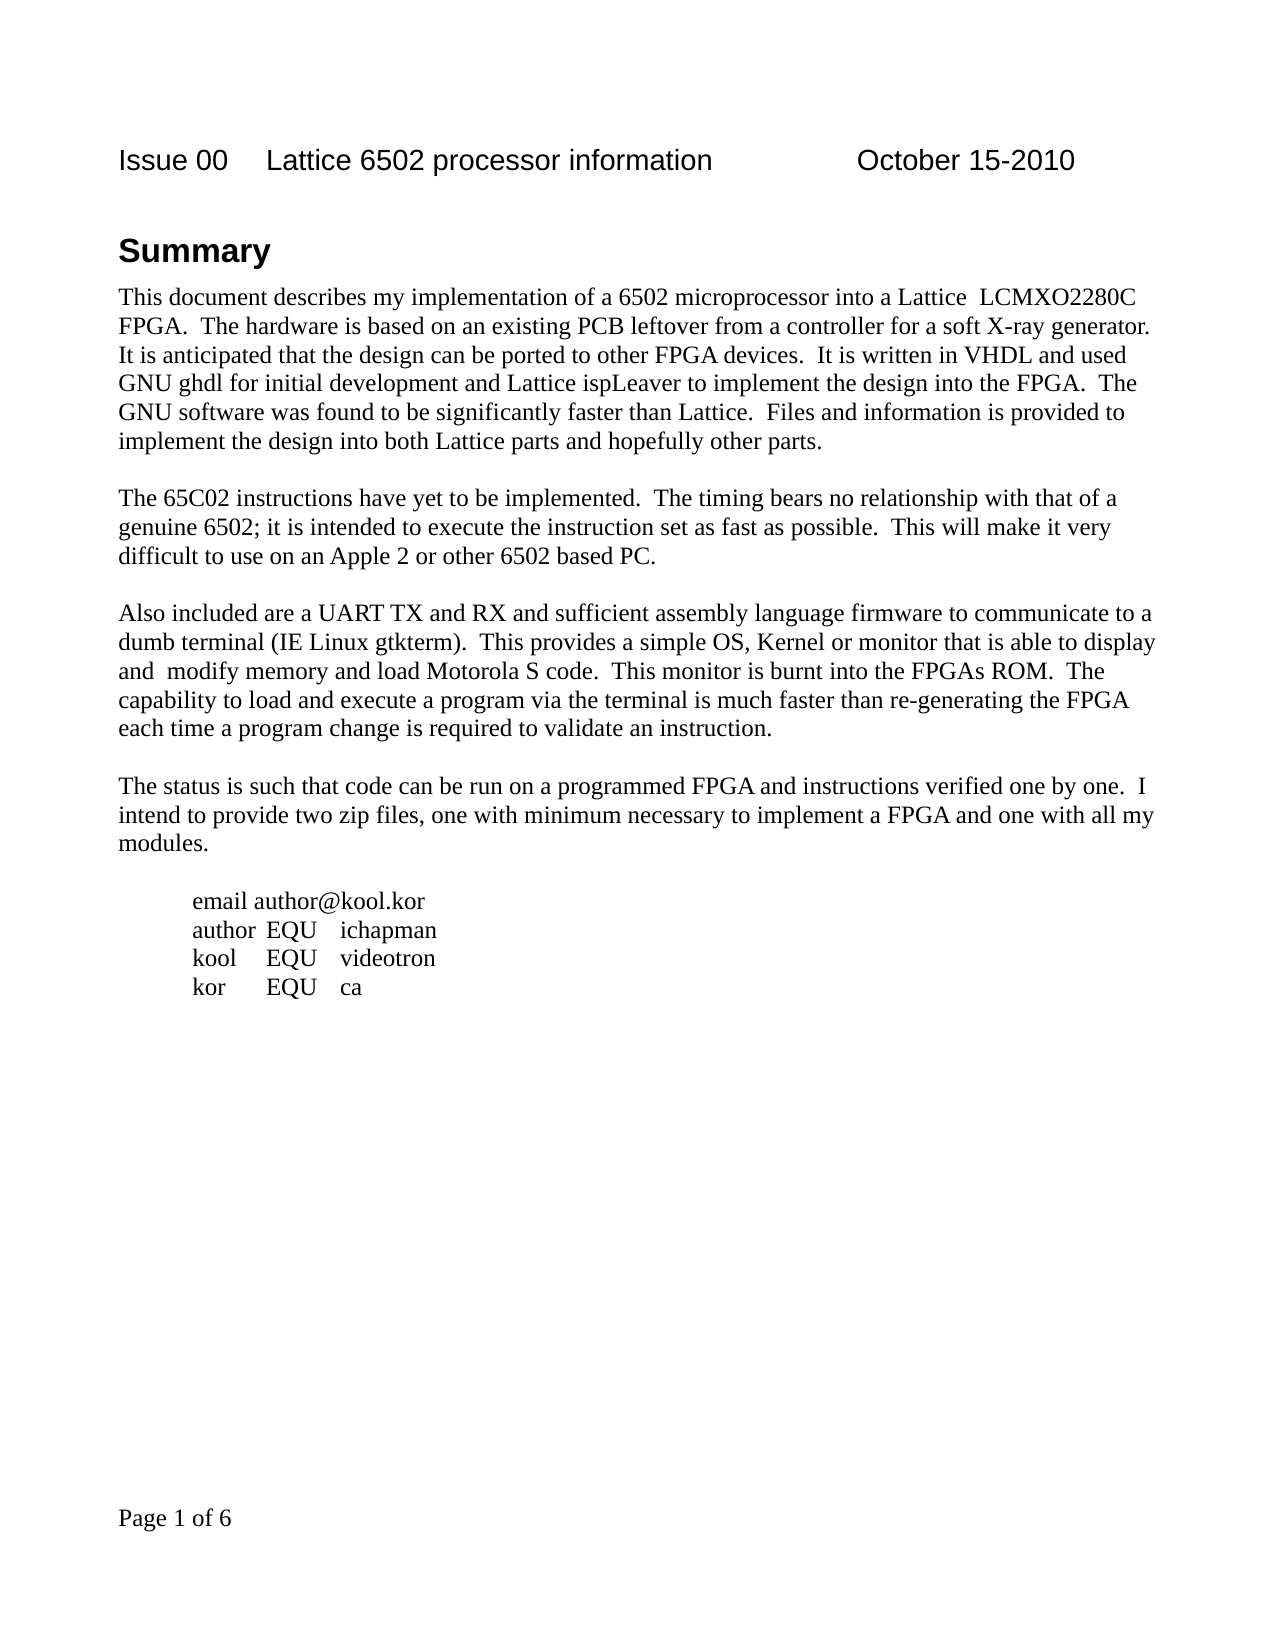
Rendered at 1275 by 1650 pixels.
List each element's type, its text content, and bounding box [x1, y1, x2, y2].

text author EQU ichapman [118, 915, 1157, 943]
subtitle Summary [118, 231, 1157, 270]
text email author@kool.kor [118, 886, 1157, 915]
text kool EQU videotron [118, 943, 1157, 972]
text Also included are a UART TX and RX and sufficient assembly language firmware to communicate to a dumb terminal (IE Linux gtkterm). This provides a simple OS, Kernel or monitor that is able to display and modify memory and load Motorola S code. This monitor is burnt into the FPGAs ROM. The capability to load and execute a program via the terminal is much faster than re-generating the FPGA each time a program change is required to validate an instruction. [118, 598, 1157, 742]
text This document describes my implementation of a 6502 microprocessor into a Lattice LCMXO2280C FPGA. The hardware is based on an existing PCB leftover from a controller for a soft X-ray generator. It is anticipated that the design can be ported to other FPGA devices. It is written in VHDL and used GNU ghdl for initial development and Lattice ispLeaver to implement the design into the FPGA. The GNU software was found to be significantly faster than Lattice. Files and information is provided to implement the design into both Lattice parts and hopefully other parts. [118, 282, 1157, 455]
text The status is such that code can be run on a programmed FPGA and instructions verified one by one. I intend to provide two zip files, one with minimum necessary to implement a FPGA and one with all my modules. [118, 771, 1157, 857]
text kor EQU ca [118, 972, 1157, 1001]
text The 65C02 instructions have yet to be implemented. The timing bears no relationship with that of a genuine 6502; it is intended to execute the instruction set as fast as possible. This will make it very difficult to use on an Apple 2 or other 6502 based PC. [118, 483, 1157, 570]
